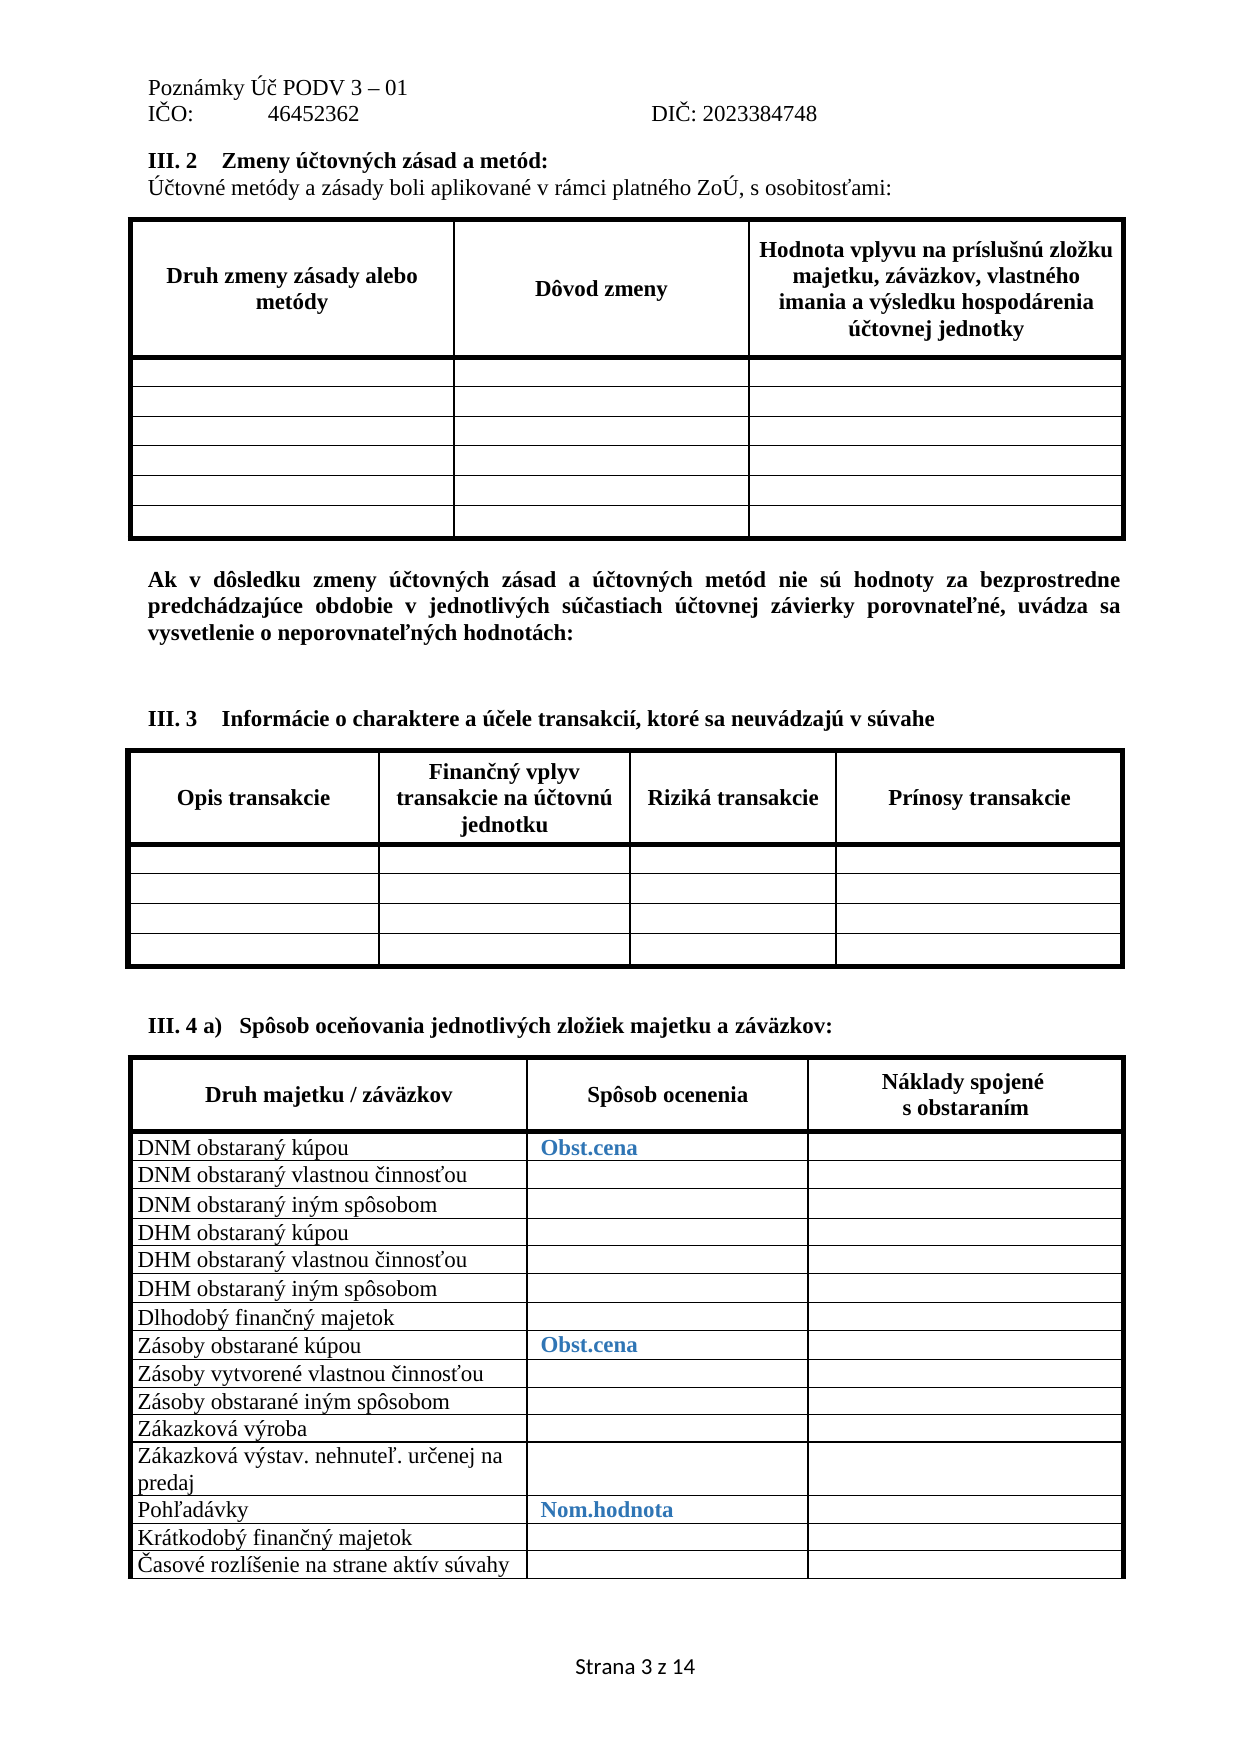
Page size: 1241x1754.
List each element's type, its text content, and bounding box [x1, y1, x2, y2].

table_cell [750, 387, 1121, 416]
table_cell [380, 934, 629, 964]
table_cell [133, 360, 453, 386]
table_cell [837, 904, 1120, 933]
table_header Druh majetku / záväzkov [133, 1060, 526, 1129]
table_cell [809, 1246, 1121, 1272]
table_cell [809, 1189, 1121, 1218]
table_cell [809, 1274, 1121, 1302]
table_cell [455, 360, 748, 386]
table_cell [528, 1360, 807, 1387]
table_cell Krátkodobý finančný majetok [133, 1524, 526, 1550]
table_cell [809, 1134, 1121, 1160]
table_cell [809, 1415, 1121, 1441]
table_header Finančný vplyv transakcie na účtovnú jednotku [380, 753, 629, 842]
table_cell [809, 1303, 1121, 1330]
table_cell [528, 1443, 807, 1495]
table_cell [750, 360, 1121, 386]
table_cell [131, 934, 378, 964]
table_cell [631, 934, 835, 964]
table_cell [809, 1524, 1121, 1550]
table_cell [528, 1415, 807, 1441]
table_cell [809, 1388, 1121, 1414]
table_cell Obst.cena [528, 1134, 807, 1160]
table_header Hodnota vplyvu na príslušnú zložku majetku, záväzkov, vlastného imania a výsledku hospodárenia účtovnej jednotky [750, 222, 1121, 354]
table_cell DNM obstaraný vlastnou činnosťou [133, 1161, 526, 1188]
table_cell [131, 847, 378, 873]
table_cell [837, 934, 1120, 964]
table_cell [809, 1161, 1121, 1188]
table_cell [455, 506, 748, 536]
table_cell [455, 476, 748, 505]
table_header Spôsob ocenenia [528, 1060, 807, 1129]
table_cell [750, 476, 1121, 505]
table_cell [528, 1388, 807, 1414]
table_cell Zákazková výstav. nehnuteľ. určenej na predaj [133, 1443, 526, 1495]
table_cell [528, 1189, 807, 1218]
table_cell [455, 387, 748, 416]
table_cell [750, 417, 1121, 445]
table_cell [380, 847, 629, 873]
table_cell [631, 904, 835, 933]
table_cell [528, 1303, 807, 1330]
table_cell [809, 1496, 1121, 1523]
text Ak v dôsledku zmeny účtovných zásad a účtovných metód nie sú hodnoty za bezprostredne predchádzajúce obdobie v jednotlivých súčastiach účtovnej závierky porovnateľné, uvádza sa vysvetlenie o neporovnateľných hodnotách: [148, 566, 1122, 645]
table_cell [380, 874, 629, 903]
table_cell [809, 1551, 1121, 1577]
table_header Opis transakcie [131, 753, 378, 842]
table_cell [631, 847, 835, 873]
table_cell [131, 874, 378, 903]
table_cell [809, 1443, 1121, 1495]
table_cell [750, 446, 1121, 475]
table_cell [631, 874, 835, 903]
table_cell Pohľadávky [133, 1496, 526, 1523]
table_cell [380, 904, 629, 933]
table_cell Zásoby vytvorené vlastnou činnosťou [133, 1360, 526, 1387]
table_cell [837, 847, 1120, 873]
table_cell [809, 1360, 1121, 1387]
table_cell [528, 1219, 807, 1245]
table_cell [133, 476, 453, 505]
table_cell DNM obstaraný kúpou [133, 1134, 526, 1160]
table_header Druh zmeny zásady alebo metódy [133, 222, 453, 354]
table_cell Zákazková výroba [133, 1415, 526, 1441]
table_header Náklady spojené s obstaraním [809, 1060, 1121, 1129]
table_cell DHM obstaraný vlastnou činnosťou [133, 1246, 526, 1272]
table_cell DNM obstaraný iným spôsobom [133, 1189, 526, 1218]
text III. 4 a) Spôsob oceňovania jednotlivých zložiek majetku a záväzkov: [148, 1012, 1122, 1038]
table_cell [809, 1331, 1121, 1359]
table_cell [133, 446, 453, 475]
table_cell Časové rozlíšenie na strane aktív súvahy [133, 1551, 526, 1577]
table_cell [133, 417, 453, 445]
table_cell Zásoby obstarané kúpou [133, 1331, 526, 1359]
table_cell [455, 446, 748, 475]
table_cell [133, 506, 453, 536]
text III. 2 Zmeny účtovných zásad a metód: [148, 148, 1122, 174]
table_cell Dlhodobý finančný majetok [133, 1303, 526, 1330]
table_cell Nom.hodnota [528, 1496, 807, 1523]
table_cell [528, 1551, 807, 1577]
table_cell [528, 1524, 807, 1550]
text III. 3 Informácie o charaktere a účele transakcií, ktoré sa neuvádzajú v súvahe [148, 705, 1122, 731]
table_cell [528, 1274, 807, 1302]
table_cell [528, 1246, 807, 1272]
table_cell [837, 874, 1120, 903]
text Účtovné metódy a zásady boli aplikované v rámci platného ZoÚ, s osobitosťami: [148, 174, 1122, 200]
table_header Prínosy transakcie [837, 753, 1120, 842]
table_cell Obst.cena [528, 1331, 807, 1359]
table_cell [133, 387, 453, 416]
table_cell DHM obstaraný kúpou [133, 1219, 526, 1245]
table_header Dôvod zmeny [455, 222, 748, 354]
table_cell DHM obstaraný iným spôsobom [133, 1274, 526, 1302]
table_cell [131, 904, 378, 933]
table_cell [528, 1161, 807, 1188]
table_cell Zásoby obstarané iným spôsobom [133, 1388, 526, 1414]
table_cell [750, 506, 1121, 536]
table_header Riziká transakcie [631, 753, 835, 842]
table_cell [455, 417, 748, 445]
table_cell [809, 1219, 1121, 1245]
